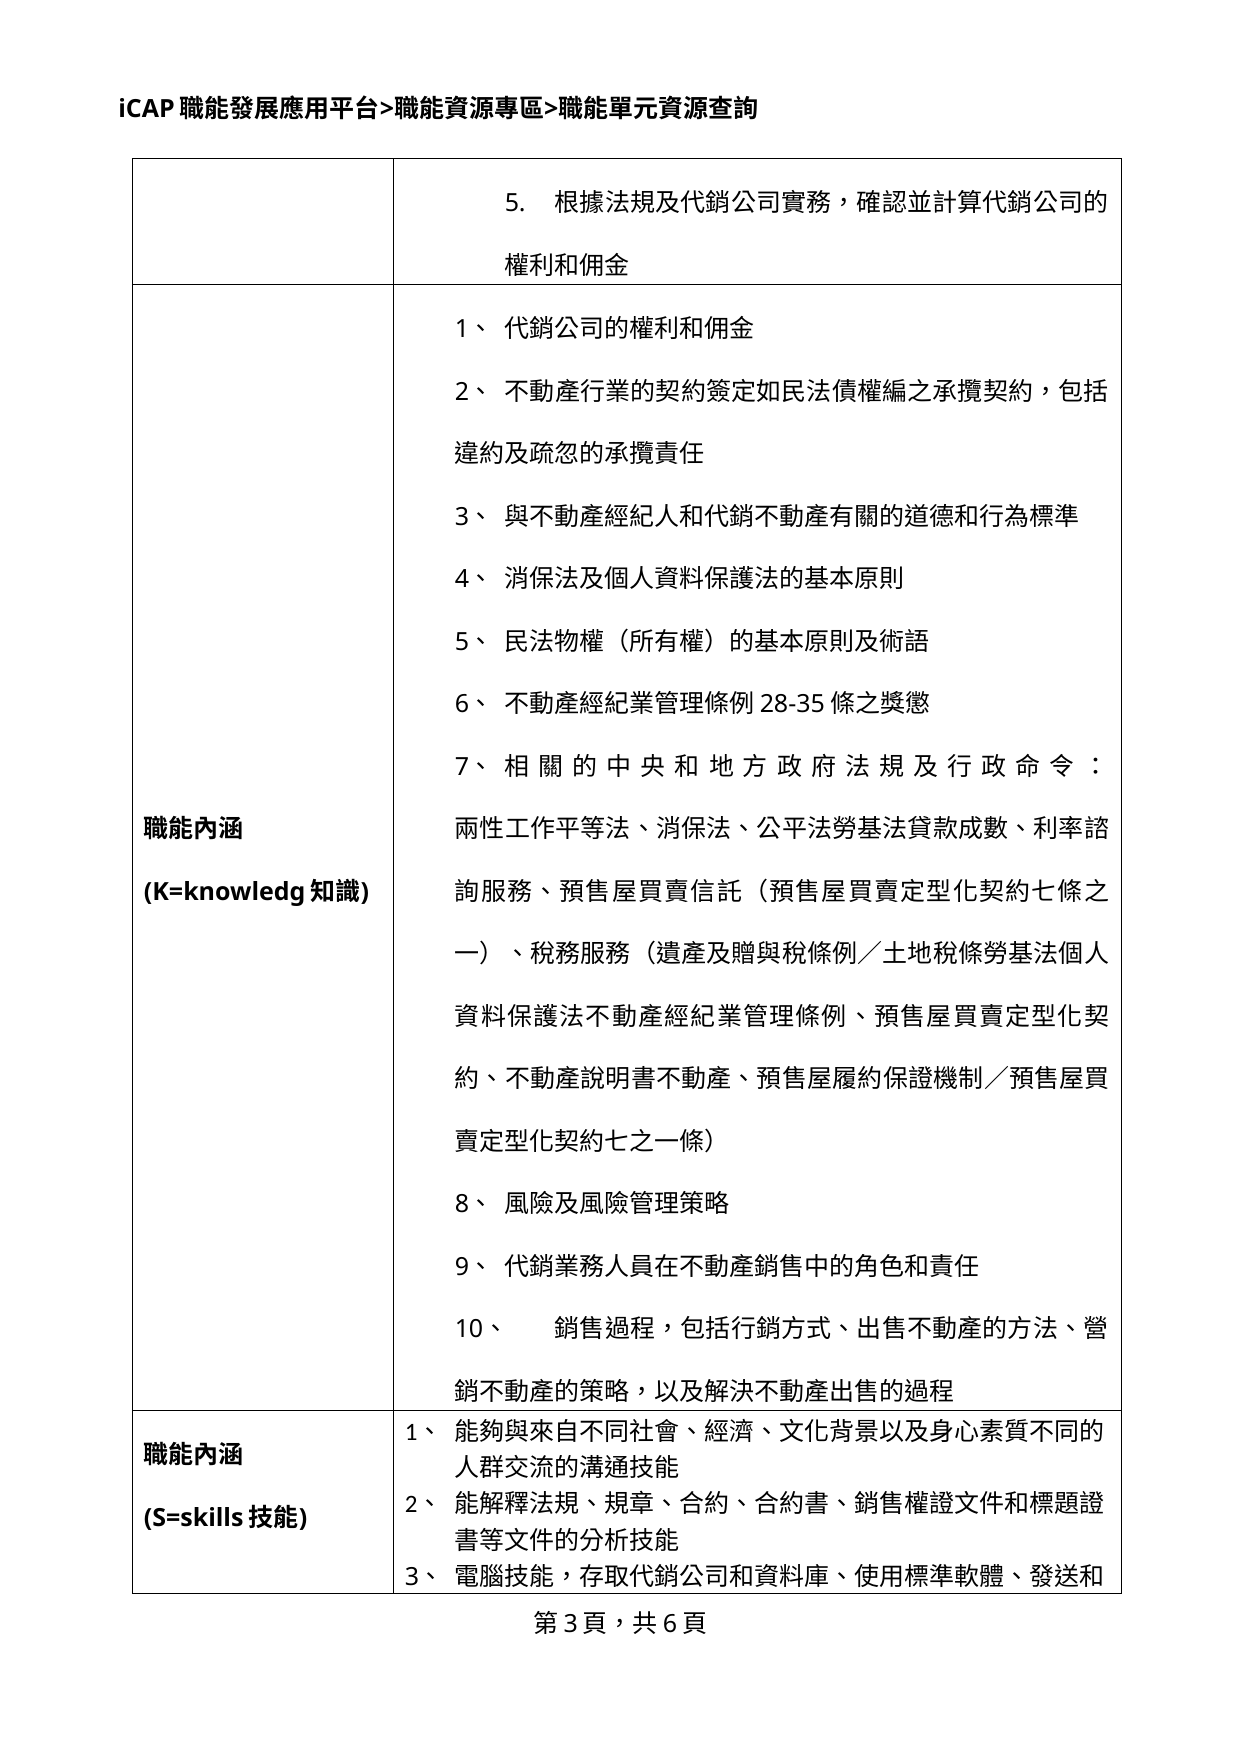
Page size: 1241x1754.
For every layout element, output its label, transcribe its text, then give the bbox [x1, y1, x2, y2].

table_cell 職能內涵 (K=knowledg知識) [133, 285, 393, 1410]
table_cell 培養不動產銷售的知識 根據土地使用管制規則及其相關法令，確定土地使用分區及使用方式 根據代銷公司實務經驗，確定不動產銷售之法規 根據代銷公司協議，檢查所有權證明書的資訊 根據土地使用管制規則及民法物權編相關規定確定不動產所有權類型 根據法律及代銷公司要求，確定及解釋與銷售不動產相關的法律規定 根據法律要求及代銷公司實務經驗，確定符合消保法、兩性平等就業法及不動產公寓大廈管理條例、個人資料處理法的道德、行為標準及基本原則 培養銷售流程的知識 根據代銷公司實務，展現有效溝通策略的必要性，並建立客戶關係、確定客戶需求、提供準確建議、解決客戶問題及處理衝突 根據法規及代銷公司實務，確定及評估預售屋銷售時機 根據法規及代銷公司實務驗，確認及評估不動產銷售的模式 根據法規及代銷公司實務，確認及完成銷售權限協議 根據法規及代銷公司實務，確定及評估不動產與預售屋營銷策略 根據法規及代銷公司實務，確認需要由建設公司方提供之預售屋買賣定型化契約及不動產說明書 根據法規及代銷公司實務，確認、解釋並完成預售屋買賣定型化契約及不動產說明書 根據法規及代銷公司實務，確認簽約程序 根據法規及代銷公司實務，確認如定金、簽約金、開工款及預售屋買賣合約書及不動產說明書之買賣程序 確定銷售人員的角色和責任 根據法規及代銷公司實務，確認銷售人員（不動產營業員）與代銷公司負責人間的關係 根據法規及代銷公司實務，確認、解釋及評估銷售人員的角色和責任，包括一般公開資料規定 根據法規及代銷公司實務，確認、解釋並遵守買賣不動產的限制和違反限制的制裁 根據法規及代銷公司實務，確認委員會管制和制裁方式 根據法規及代銷公司實務，確認並計算代銷公司的權利和佣金 [394, 159, 1121, 284]
table_cell 能夠與來自不同社會、經濟、文化背景以及身心素質不同的人群交流的溝通技能 能解釋法規、規章、合約、合約書、銷售權證文件和標題證書等文件的分析技能 電腦技能，存取代銷公司和資料庫、使用標準軟體、發送和接收電子郵件、存取網際網路網頁，並在線完成和提交標準文件 做決策及問題解決技能，分析情勢並做不動產銷售相關決定 與買家進行互動所需的協商技能 解釋數據的計算技能力，如存款、債券和費用 規劃、組織及安排的能力，從工作相關任務，如準備信件、存款和安排不動產檢查 研究技能，確定和查詢與不動產銷售相關的文件和資訊 風險管理策略，確定與客戶討論買賣期權相關的風險 自我管理能力，組織自己工作時程，提供優質客戶服務，並有效管理競爭需求 團隊合作能力，有效地在代銷環境中促進銷售、不動產管理和行政團隊之間的溝通 與不動產客戶進行面對面溝通所需的口頭溝通能力 [394, 1411, 1121, 1593]
table_cell 職能內涵 (S=skills技能) [133, 1411, 393, 1593]
table_cell [133, 159, 393, 284]
table_cell 代銷公司的權利和佣金 不動產行業的契約簽定如民法債權編之承攬契約，包括違約及疏忽的承攬責任 與不動產經紀人和代銷不動產有關的道德和行為標準 消保法及個人資料保護法的基本原則 民法物權（所有權）的基本原則及術語 不動產經紀業管理條例28-35條之獎懲 相關的中央和地方政府法規及行政命令： 兩性工作平等法、消保法、公平法勞基法貸款成數、利率諮詢服務、預售屋買賣信託（預售屋買賣定型化契約七條之一）、稅務服務（遺產及贈與稅條例／土地稅條勞基法個人資料保護法不動產經紀業管理條例、預售屋買賣定型化契約、不動產說明書不動產、預售屋履約保證機制／預售屋買賣定型化契約七之一條） 風險及風險管理策略 代銷業務人員在不動產銷售中的角色和責任 銷售過程，包括行銷方式、出售不動產的方法、營銷不動產的策略，以及解決不動產出售的過程 [394, 285, 1121, 1410]
